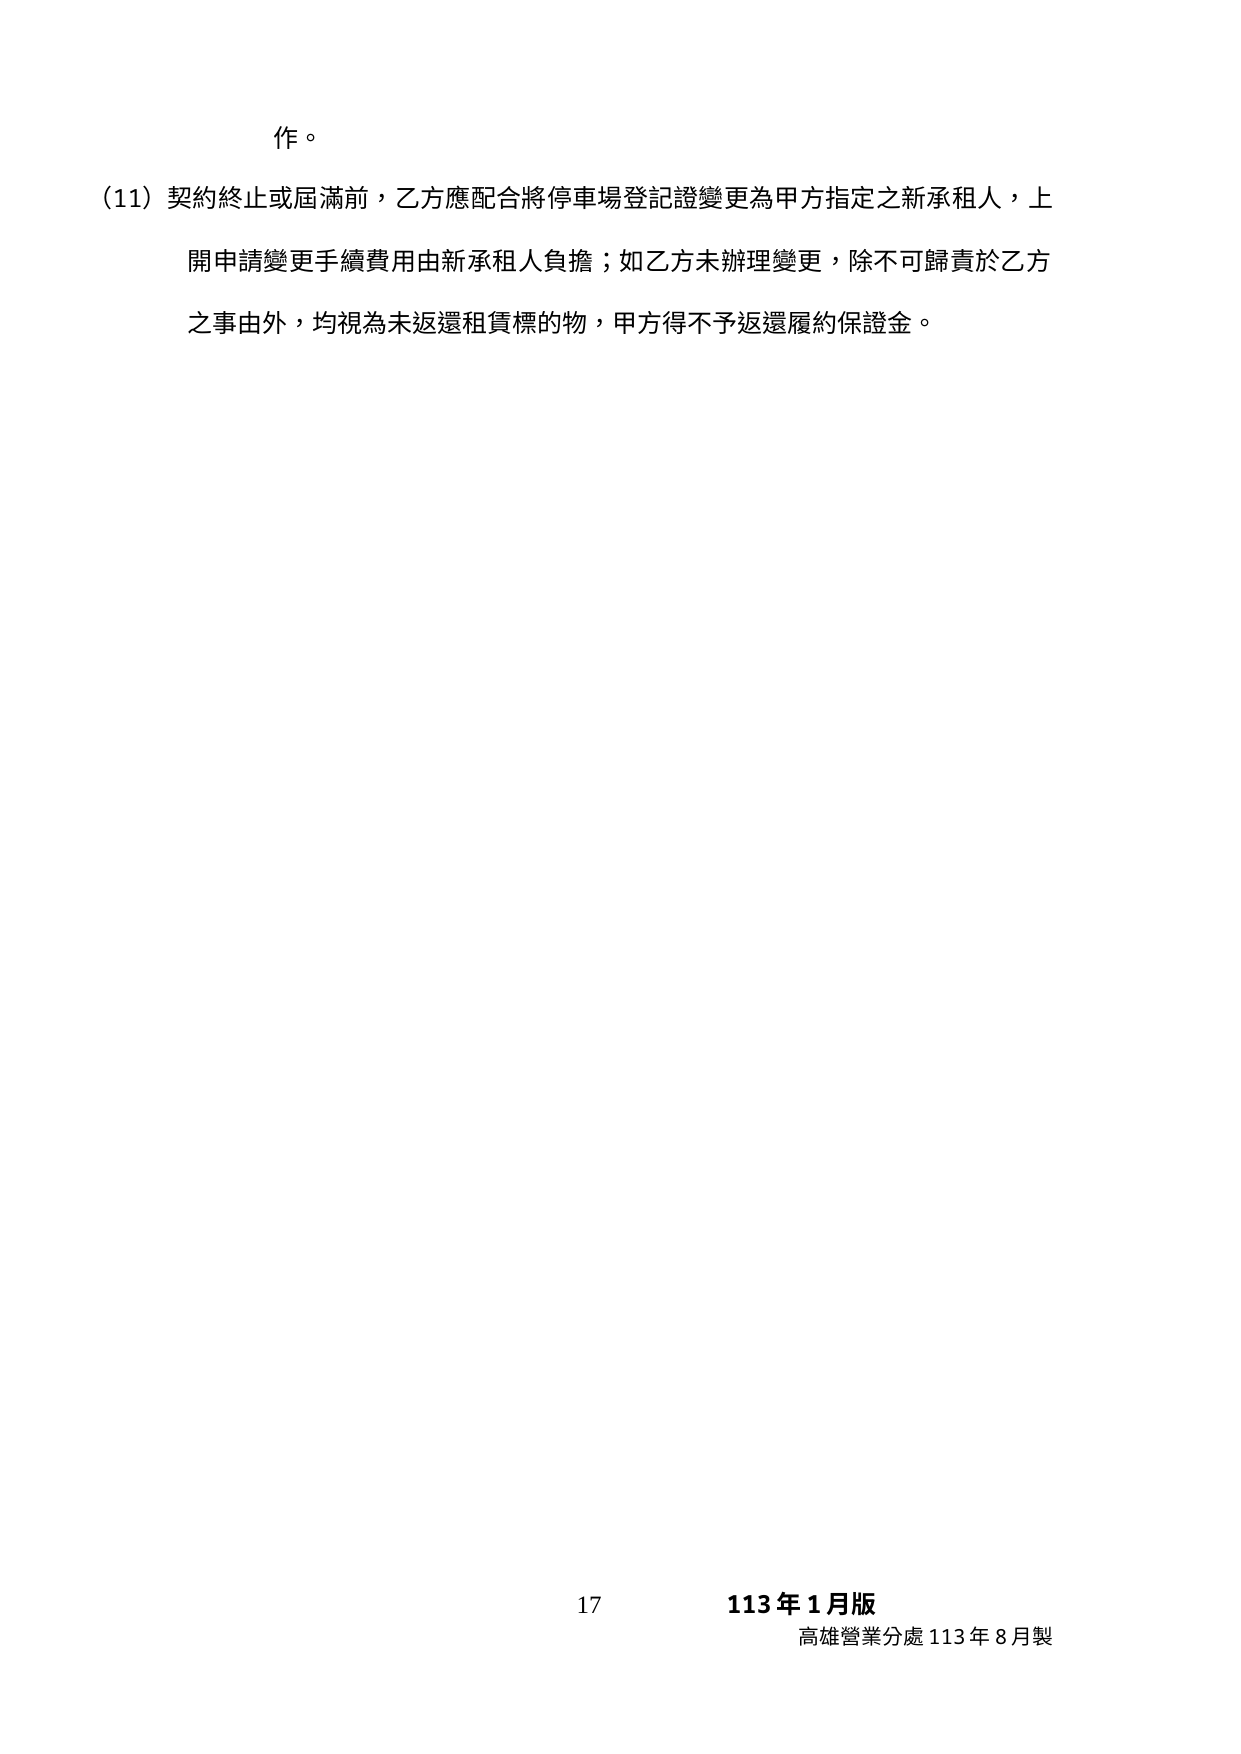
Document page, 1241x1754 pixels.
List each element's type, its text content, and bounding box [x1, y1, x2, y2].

list 本租賃標的（含乙方依第二十條第（十二）款以甲方名義起造之建築物或簡易設施）甲方保留辦理出租供太陽光電發電設備之權利，屆時乙方應配合甲方之協調供提供租賃標的供太陽能光電設備業者進場施作。 [198, 118, 1047, 155]
list 契約終止或屆滿前，乙方應配合將停車場登記證變更為甲方指定之新承租人，上開申請變更手續費用由新承租人負擔；如乙方未辦理變更，除不可歸責於乙方之事由外，均視為未返還租賃標的物，甲方得不予返還履約保證金。 [87, 155, 1053, 343]
